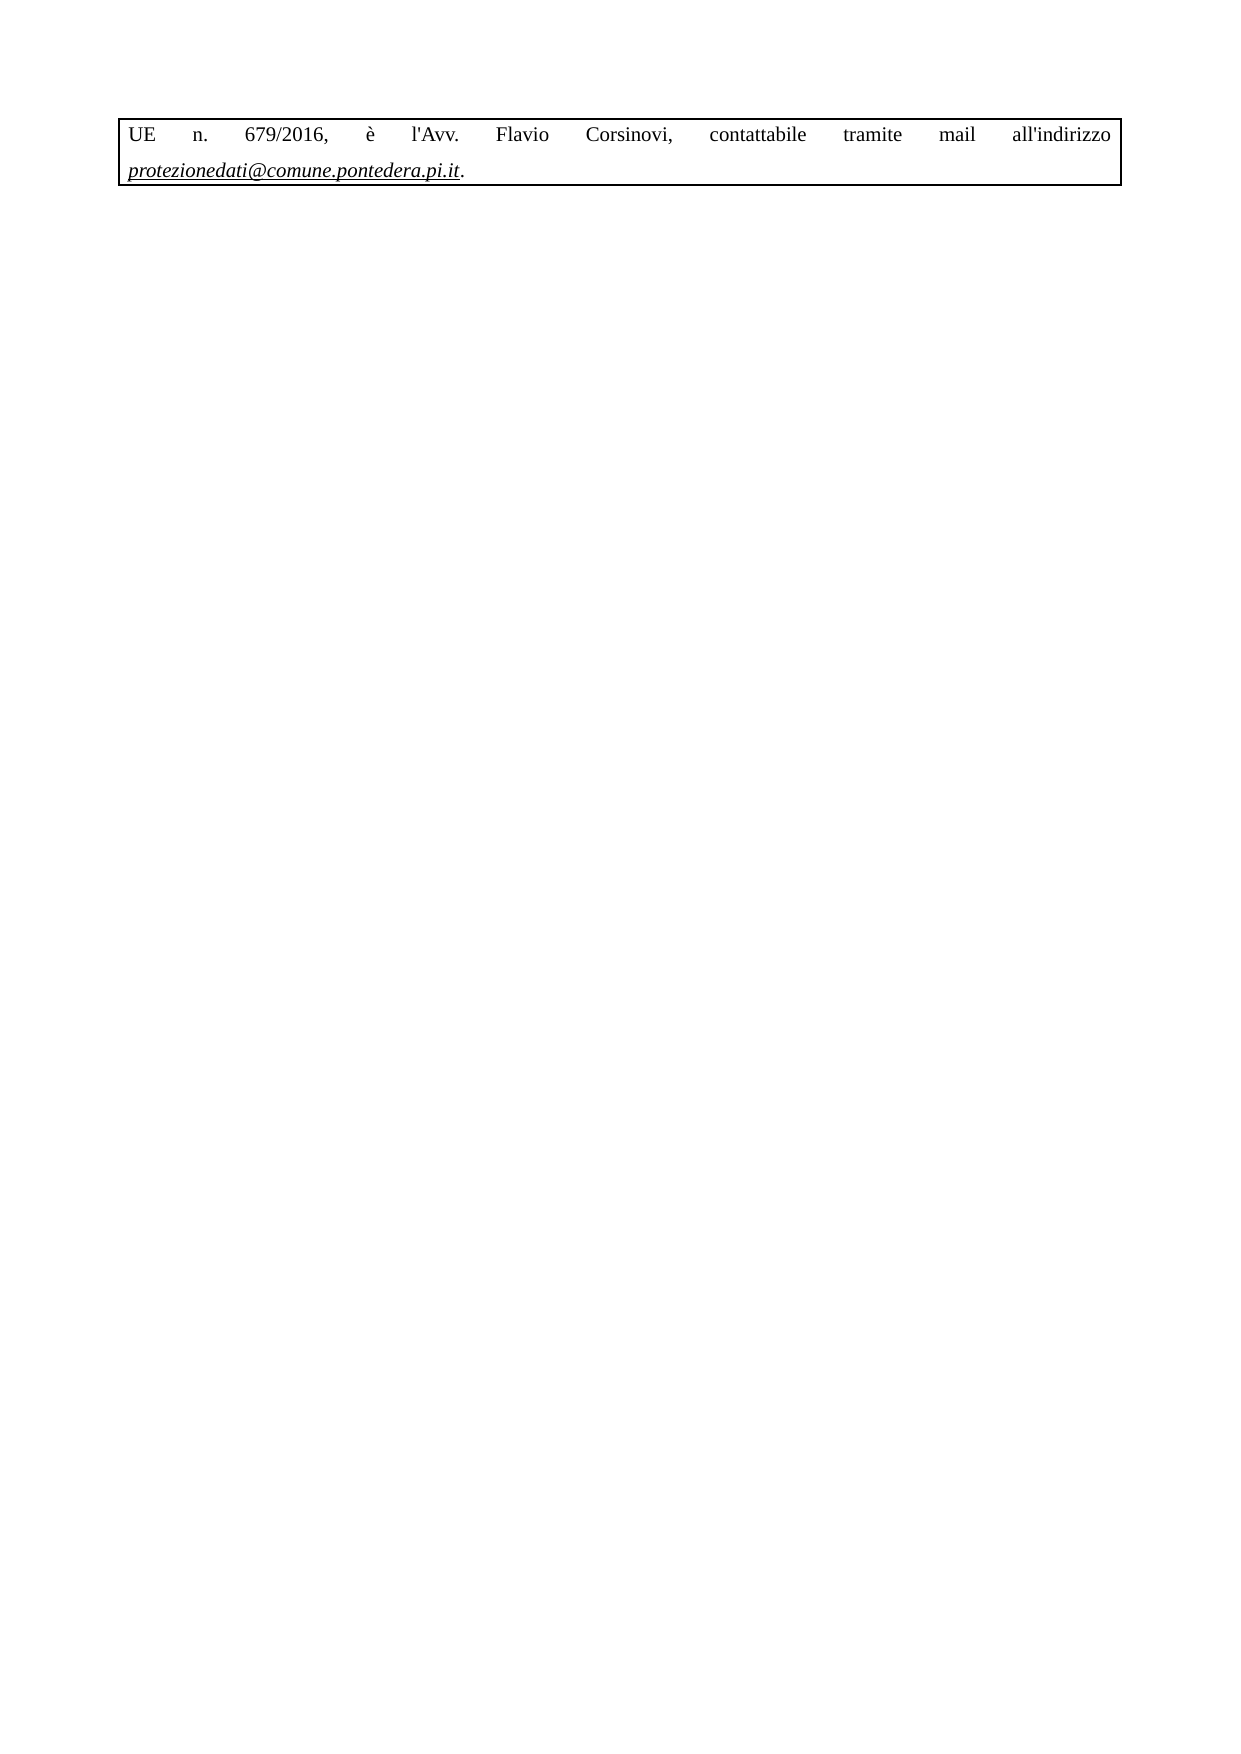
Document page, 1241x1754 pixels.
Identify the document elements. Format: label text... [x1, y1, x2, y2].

text UE n. 679/2016, è l'Avv. Flavio Corsinovi, contattabile tramite mail all'indirizzo protezionedati@comune.pontedera.pi.it. [120, 120, 1120, 184]
